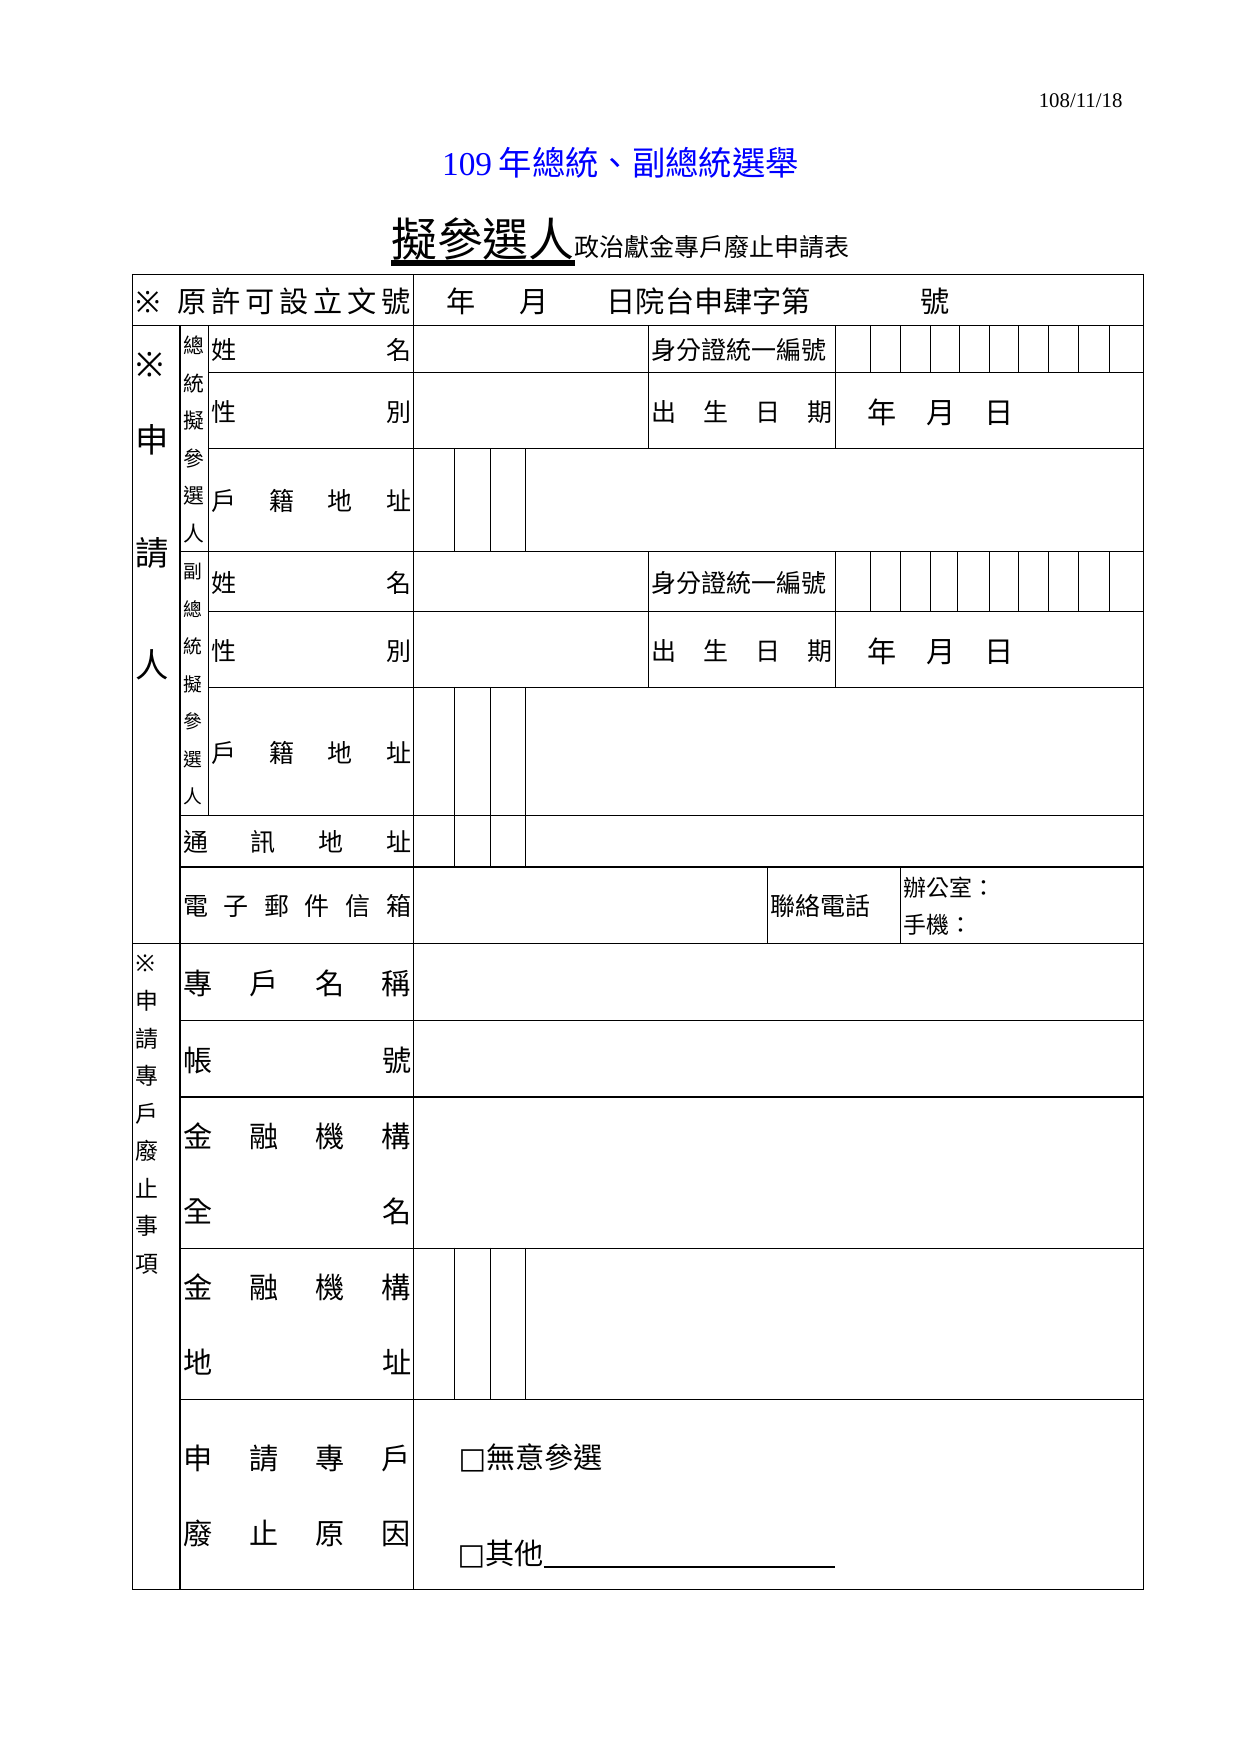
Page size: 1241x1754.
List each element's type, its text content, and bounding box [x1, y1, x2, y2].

table_cell [931, 326, 959, 372]
table_cell [1110, 552, 1143, 611]
table_cell [1079, 326, 1109, 372]
table_cell [901, 552, 930, 611]
table_cell [414, 612, 648, 687]
table_cell 姓 名 [209, 326, 413, 372]
table_cell [901, 326, 930, 372]
table_cell [871, 552, 900, 611]
table_cell [414, 944, 1143, 1020]
table_cell [414, 1098, 1143, 1247]
table_cell [871, 326, 900, 372]
table_cell [414, 326, 648, 372]
table_cell 總統擬參選人 [181, 326, 208, 551]
table_cell 金融機構 全 名 [181, 1098, 413, 1247]
table_cell 戶 籍 地 址 [209, 688, 413, 814]
table_cell [455, 1249, 490, 1398]
table_cell [526, 688, 1143, 814]
table_cell 出生日期 [649, 373, 835, 448]
table_cell [414, 816, 454, 866]
table_cell [491, 449, 525, 551]
table_cell [526, 816, 1143, 866]
table_cell 身分證統一編號 [649, 326, 835, 372]
table_cell [414, 1021, 1143, 1096]
table_cell [931, 552, 957, 611]
table_cell [491, 816, 525, 866]
table_header 年 月 日院台申肆字第 號 [414, 275, 1143, 325]
table_cell [455, 816, 490, 866]
table_cell [960, 326, 989, 372]
table_cell [414, 1249, 454, 1398]
table_cell [526, 1249, 1143, 1398]
table_cell □無意參選 □其他 [414, 1400, 1143, 1589]
table_cell 年 月 日 [836, 373, 1143, 448]
table_cell 性別 [209, 612, 413, 687]
table_cell [1019, 326, 1048, 372]
table_cell 專戶名稱 [181, 944, 413, 1020]
table_cell [414, 868, 767, 942]
table_cell [491, 688, 525, 814]
table_cell 年 月 日 [836, 612, 1143, 687]
table_cell 身分證統一編號 [649, 552, 835, 611]
table_cell 戶 籍 地 址 [209, 449, 413, 551]
table_cell 電子郵件信箱 [181, 868, 413, 942]
table_cell [414, 688, 454, 814]
table_header ※ 原許可設立文號 [133, 275, 413, 325]
table_cell [958, 552, 989, 611]
table_cell ※ 申請專 戶 廢 止 事 項 [133, 944, 179, 1589]
table_cell [1079, 552, 1109, 611]
text 擬參選人政治獻金專戶廢止申請表 [118, 199, 1122, 274]
table_cell [414, 552, 648, 611]
table_cell [836, 552, 870, 611]
table_cell 金融機構 地 址 [181, 1249, 413, 1398]
table_cell [990, 552, 1018, 611]
text 109年總統、副總統選舉 [118, 124, 1122, 199]
table_cell [414, 449, 454, 551]
table_cell [526, 449, 1143, 551]
table_cell [455, 688, 490, 814]
table_cell 聯絡電話 [768, 868, 900, 942]
table_cell 申請專戶 廢止原因 [181, 1400, 413, 1589]
table_cell [1019, 552, 1048, 611]
table_cell [1049, 326, 1078, 372]
table_cell 帳 號 [181, 1021, 413, 1096]
table_cell [414, 373, 648, 448]
table_cell [1049, 552, 1078, 611]
table_cell [455, 449, 490, 551]
table_cell 通訊地址 [181, 816, 413, 866]
table_cell 出生日期 [649, 612, 835, 687]
table_cell 副總統擬參選人 [181, 552, 208, 814]
table_cell [836, 326, 870, 372]
table_cell 性別 [209, 373, 413, 448]
table_cell ※ 申 請 人 [133, 326, 179, 942]
table_cell [491, 1249, 525, 1398]
table_cell [990, 326, 1018, 372]
table_cell 姓 名 [209, 552, 413, 611]
table_cell 辦公室： 手機： [901, 868, 1143, 942]
table_cell [1110, 326, 1143, 372]
